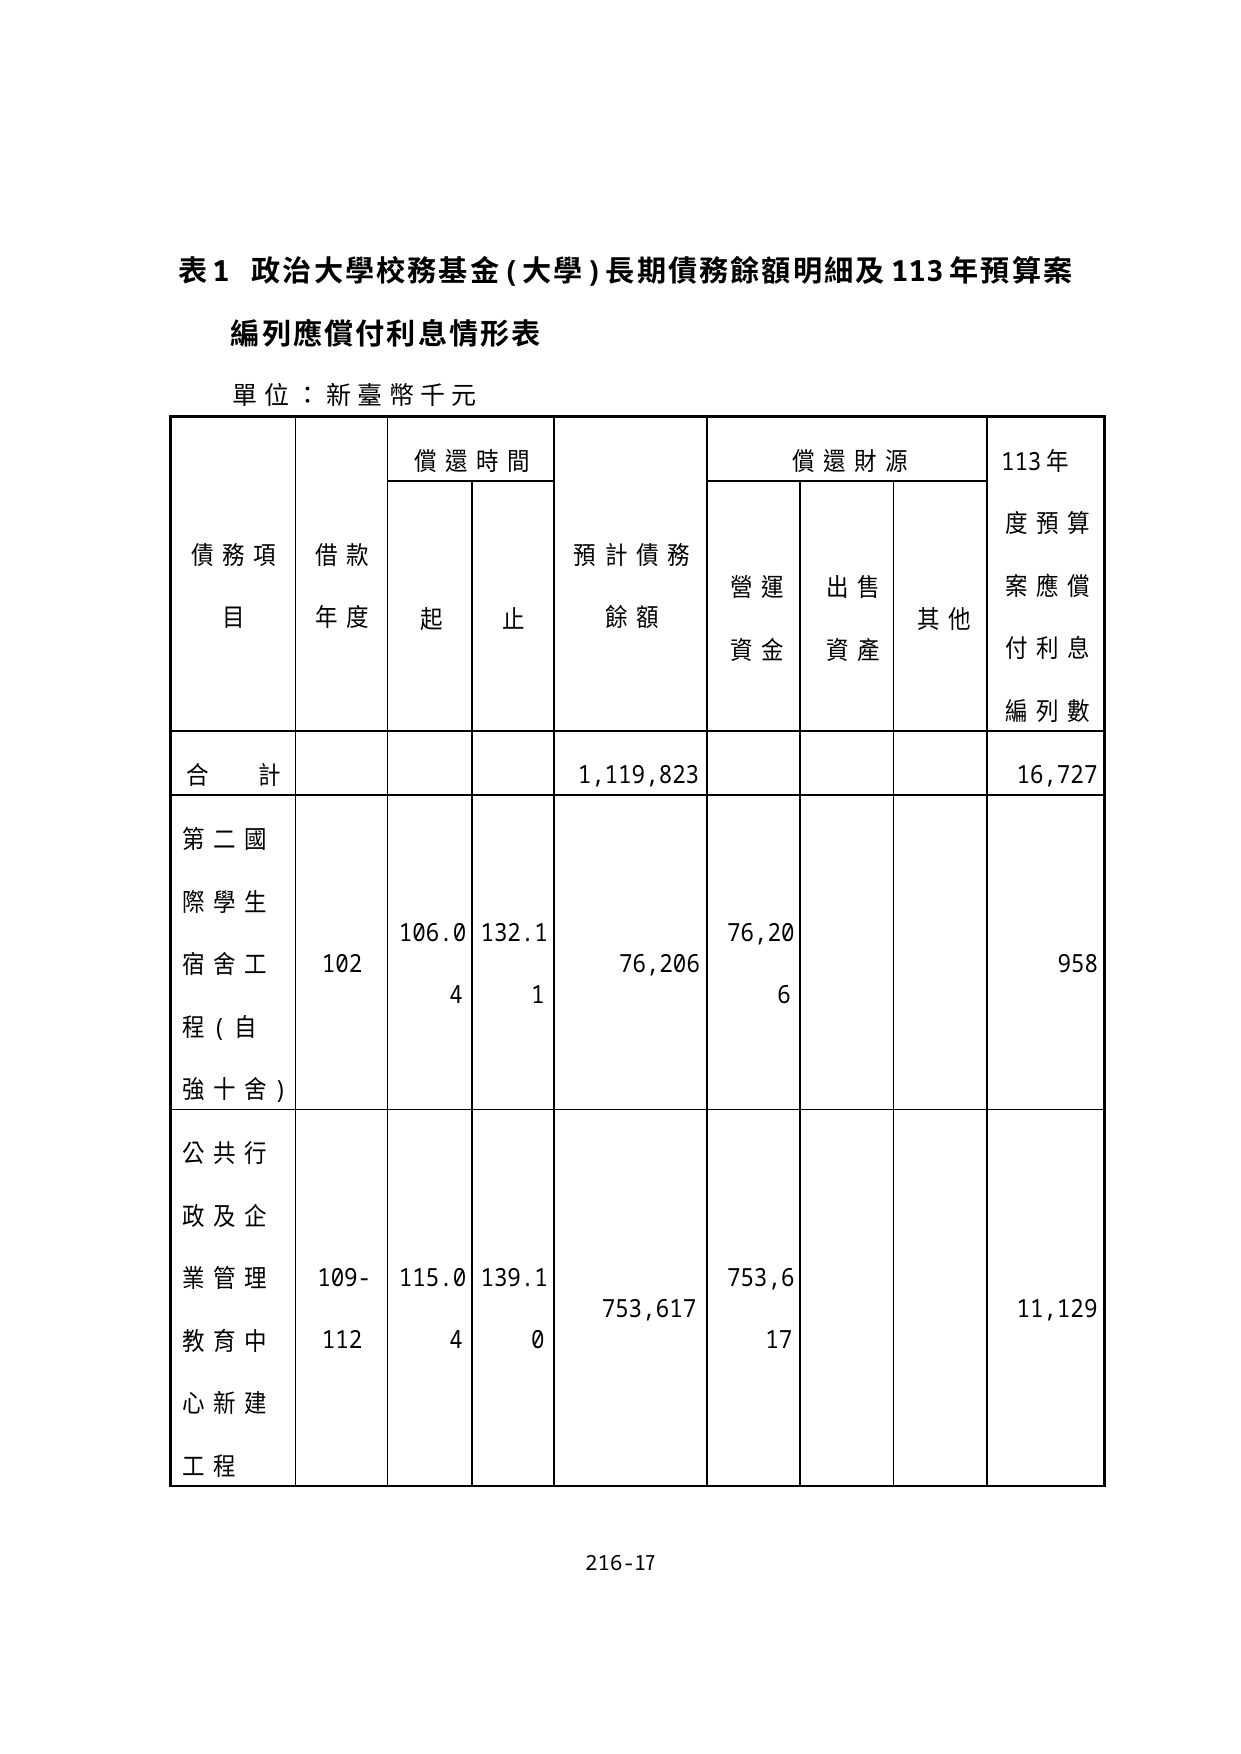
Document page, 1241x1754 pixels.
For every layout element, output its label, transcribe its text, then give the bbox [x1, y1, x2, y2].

table_cell [894, 732, 986, 794]
table_cell 753,617 [708, 1110, 799, 1485]
table_cell 第二國際學生宿舍工程(自強十舍) [172, 796, 295, 1108]
table_cell [388, 732, 471, 794]
table_cell 起 [388, 482, 471, 730]
table_cell 合 計 [172, 732, 295, 794]
table_cell 1,119,823 [555, 732, 706, 794]
table_cell 公共行政及企業管理教育中心新建工程 [172, 1110, 295, 1485]
table_cell 753,617 [555, 1110, 706, 1485]
table_cell [801, 1110, 893, 1485]
table_cell 109-112 [296, 1110, 387, 1485]
table_cell [801, 796, 893, 1108]
table_header 113年度預算案應償付利息編列數 [988, 418, 1103, 730]
table_cell [296, 732, 387, 794]
table_cell [801, 732, 893, 794]
table_cell 115.04 [388, 1110, 471, 1485]
table_header 預計債務餘額 [555, 418, 706, 730]
table_header 償還財源 [708, 418, 986, 480]
table_cell 106.04 [388, 796, 471, 1108]
table_header 債務項目 [172, 418, 295, 730]
table_cell [894, 796, 986, 1108]
table_cell 132.11 [473, 796, 553, 1108]
table_cell 102 [296, 796, 387, 1108]
table_header 借款 年度 [296, 418, 387, 730]
table_cell 76,206 [708, 796, 799, 1108]
table_cell 止 [473, 482, 553, 730]
table_cell 出售 資產 [801, 482, 893, 730]
table_cell 76,206 [555, 796, 706, 1108]
text 表1 政治大學校務基金(大學)長期債務餘額明細及113年預算案編列應償付利息情形表 單位：新臺幣千元 [163, 227, 1098, 415]
table_cell [894, 1110, 986, 1485]
table_cell [708, 732, 799, 794]
table_cell 139.10 [473, 1110, 553, 1485]
table_cell 11,129 [988, 1110, 1103, 1485]
table_cell 其他 [894, 482, 986, 730]
table_cell 營運 資金 [708, 482, 799, 730]
table_cell 16,727 [988, 732, 1103, 794]
table_cell 958 [988, 796, 1103, 1108]
table_cell [473, 732, 553, 794]
table_header 償還時間 [388, 418, 553, 480]
